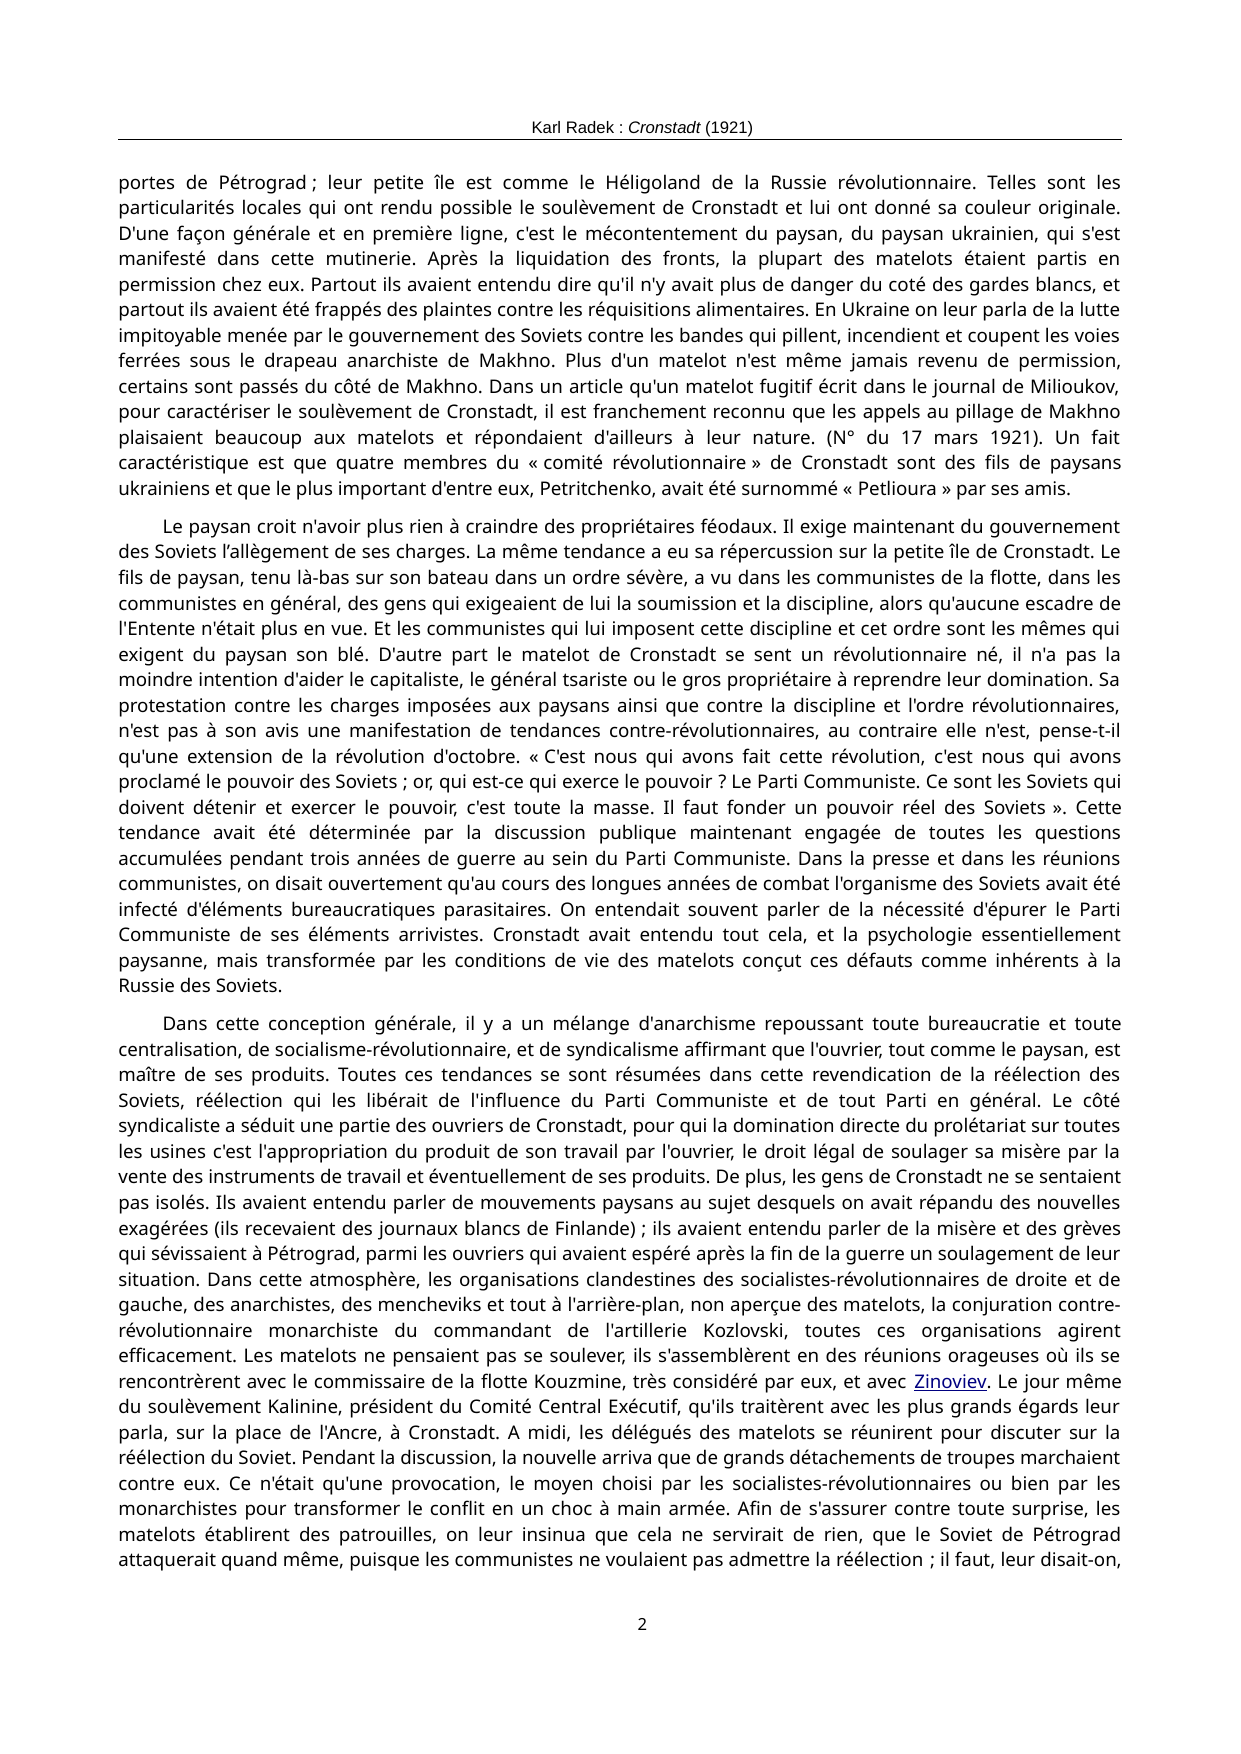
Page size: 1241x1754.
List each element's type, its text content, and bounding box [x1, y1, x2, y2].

text portes de Pétrograd ; leur petite île est comme le Héligoland de la Russie révolutionnaire. Telles sont les particularités locales qui ont rendu possible le soulèvement de Cronstadt et lui ont donné sa couleur originale. D'une façon générale et en première ligne, c'est le mécontentement du paysan, du paysan ukrainien, qui s'est manifesté dans cette mutinerie. Après la liquidation des fronts, la plupart des matelots étaient partis en permission chez eux. Partout ils avaient entendu dire qu'il n'y avait plus de danger du coté des gardes blancs, et partout ils avaient été frappés des plaintes contre les réquisitions alimentaires. En Ukraine on leur parla de la lutte impitoyable menée par le gouvernement des Soviets contre les bandes qui pillent, incendient et coupent les voies ferrées sous le drapeau anarchiste de Makhno. Plus d'un matelot n'est même jamais revenu de permission, certains sont passés du côté de Makhno. Dans un article qu'un matelot fugitif écrit dans le journal de Milioukov, pour caractériser le soulèvement de Cronstadt, il est franchement reconnu que les appels au pillage de Makhno plaisaient beaucoup aux matelots et répondaient d'ailleurs à leur nature. (N° du 17 mars 1921). Un fait caractéristique est que quatre membres du « comité révolutionnaire » de Cronstadt sont des fils de paysans ukrainiens et que le plus important d'entre eux, Petritchenko, avait été surnommé « Petlioura » par ses amis. [118, 169, 1122, 501]
text Le paysan croit n'avoir plus rien à craindre des propriétaires féodaux. Il exige maintenant du gouvernement des Soviets l’allègement de ses charges. La même tendance a eu sa répercussion sur la petite île de Cronstadt. Le fils de paysan, tenu là-bas sur son bateau dans un ordre sévère, a vu dans les communistes de la flotte, dans les communistes en général, des gens qui exigeaient de lui la soumission et la discipline, alors qu'aucune escadre de l'Entente n'était plus en vue. Et les communistes qui lui imposent cette discipline et cet ordre sont les mêmes qui exigent du paysan son blé. D'autre part le matelot de Cronstadt se sent un révolutionnaire né, il n'a pas la moindre intention d'aider le capitaliste, le général tsariste ou le gros propriétaire à reprendre leur domination. Sa protestation contre les charges imposées aux paysans ainsi que contre la discipline et l'ordre révolutionnaires, n'est pas à son avis une manifestation de tendances contre-révolutionnaires, au contraire elle n'est, pense-t-il qu'une extension de la révolution d'octobre. « C'est nous qui avons fait cette révolution, c'est nous qui avons proclamé le pouvoir des Soviets ; or, qui est-ce qui exerce le pouvoir ? Le Parti Communiste. Ce sont les Soviets qui doivent détenir et exercer le pouvoir, c'est toute la masse. Il faut fonder un pouvoir réel des Soviets ». Cette tendance avait été déterminée par la discussion publique maintenant engagée de toutes les questions accumulées pendant trois années de guerre au sein du Parti Communiste. Dans la presse et dans les réunions communistes, on disait ouvertement qu'au cours des longues années de combat l'organisme des Soviets avait été infecté d'éléments bureaucratiques parasitaires. On entendait souvent parler de la nécessité d'épurer le Parti Communiste de ses éléments arrivistes. Cronstadt avait entendu tout cela, et la psychologie essentiellement paysanne, mais transformée par les conditions de vie des matelots conçut ces défauts comme inhérents à la Russie des Soviets. [118, 513, 1122, 998]
text Dans cette conception générale, il y a un mélange d'anarchisme repoussant toute bureaucratie et toute centralisation, de socialisme-révolutionnaire, et de syndicalisme affirmant que l'ouvrier, tout comme le paysan, est maître de ses produits. Toutes ces tendances se sont résumées dans cette revendication de la réélection des Soviets, réélection qui les libérait de l'influence du Parti Communiste et de tout Parti en général. Le côté syndicaliste a séduit une partie des ouvriers de Cronstadt, pour qui la domination directe du prolétariat sur toutes les usines c'est l'appropriation du produit de son travail par l'ouvrier, le droit légal de soulager sa misère par la vente des instruments de travail et éventuellement de ses produits. De plus, les gens de Cronstadt ne se sentaient pas isolés. Ils avaient entendu parler de mouvements paysans au sujet desquels on avait répandu des nouvelles exagérées (ils recevaient des journaux blancs de Finlande) ; ils avaient entendu parler de la misère et des grèves qui sévissaient à Pétrograd, parmi les ouvriers qui avaient espéré après la fin de la guerre un soulagement de leur situation. Dans cette atmosphère, les organisations clandestines des socialistes-révolutionnaires de droite et de gauche, des anarchistes, des mencheviks et tout à l'arrière-plan, non aperçue des matelots, la conjuration contre-révolutionnaire monarchiste du commandant de l'artillerie Kozlovski, toutes ces organisations agirent efficacement. Les matelots ne pensaient pas se soulever, ils s'assemblèrent en des réunions orageuses où ils se rencontrèrent avec le commissaire de la flotte Kouzmine, très considéré par eux, et avec Zinoviev. Le jour même du soulèvement Kalinine, président du Comité Central Exécutif, qu'ils traitèrent avec les plus grands égards leur parla, sur la place de l'Ancre, à Cronstadt. A midi, les délégués des matelots se réunirent pour discuter sur la réélection du Soviet. Pendant la discussion, la nouvelle arriva que de grands détachements de troupes marchaient contre eux. Ce n'était qu'une provocation, le moyen choisi par les socialistes-révolutionnaires ou bien par les monarchistes pour transformer le conflit en un choc à main armée. Afin de s'assurer contre toute surprise, les matelots établirent des patrouilles, on leur insinua que cela ne servirait de rien, que le Soviet de Pétrograd attaquerait quand même, puisque les communistes ne voulaient pas admettre la réélection ; il faut, leur disait-on, [118, 1011, 1122, 1572]
